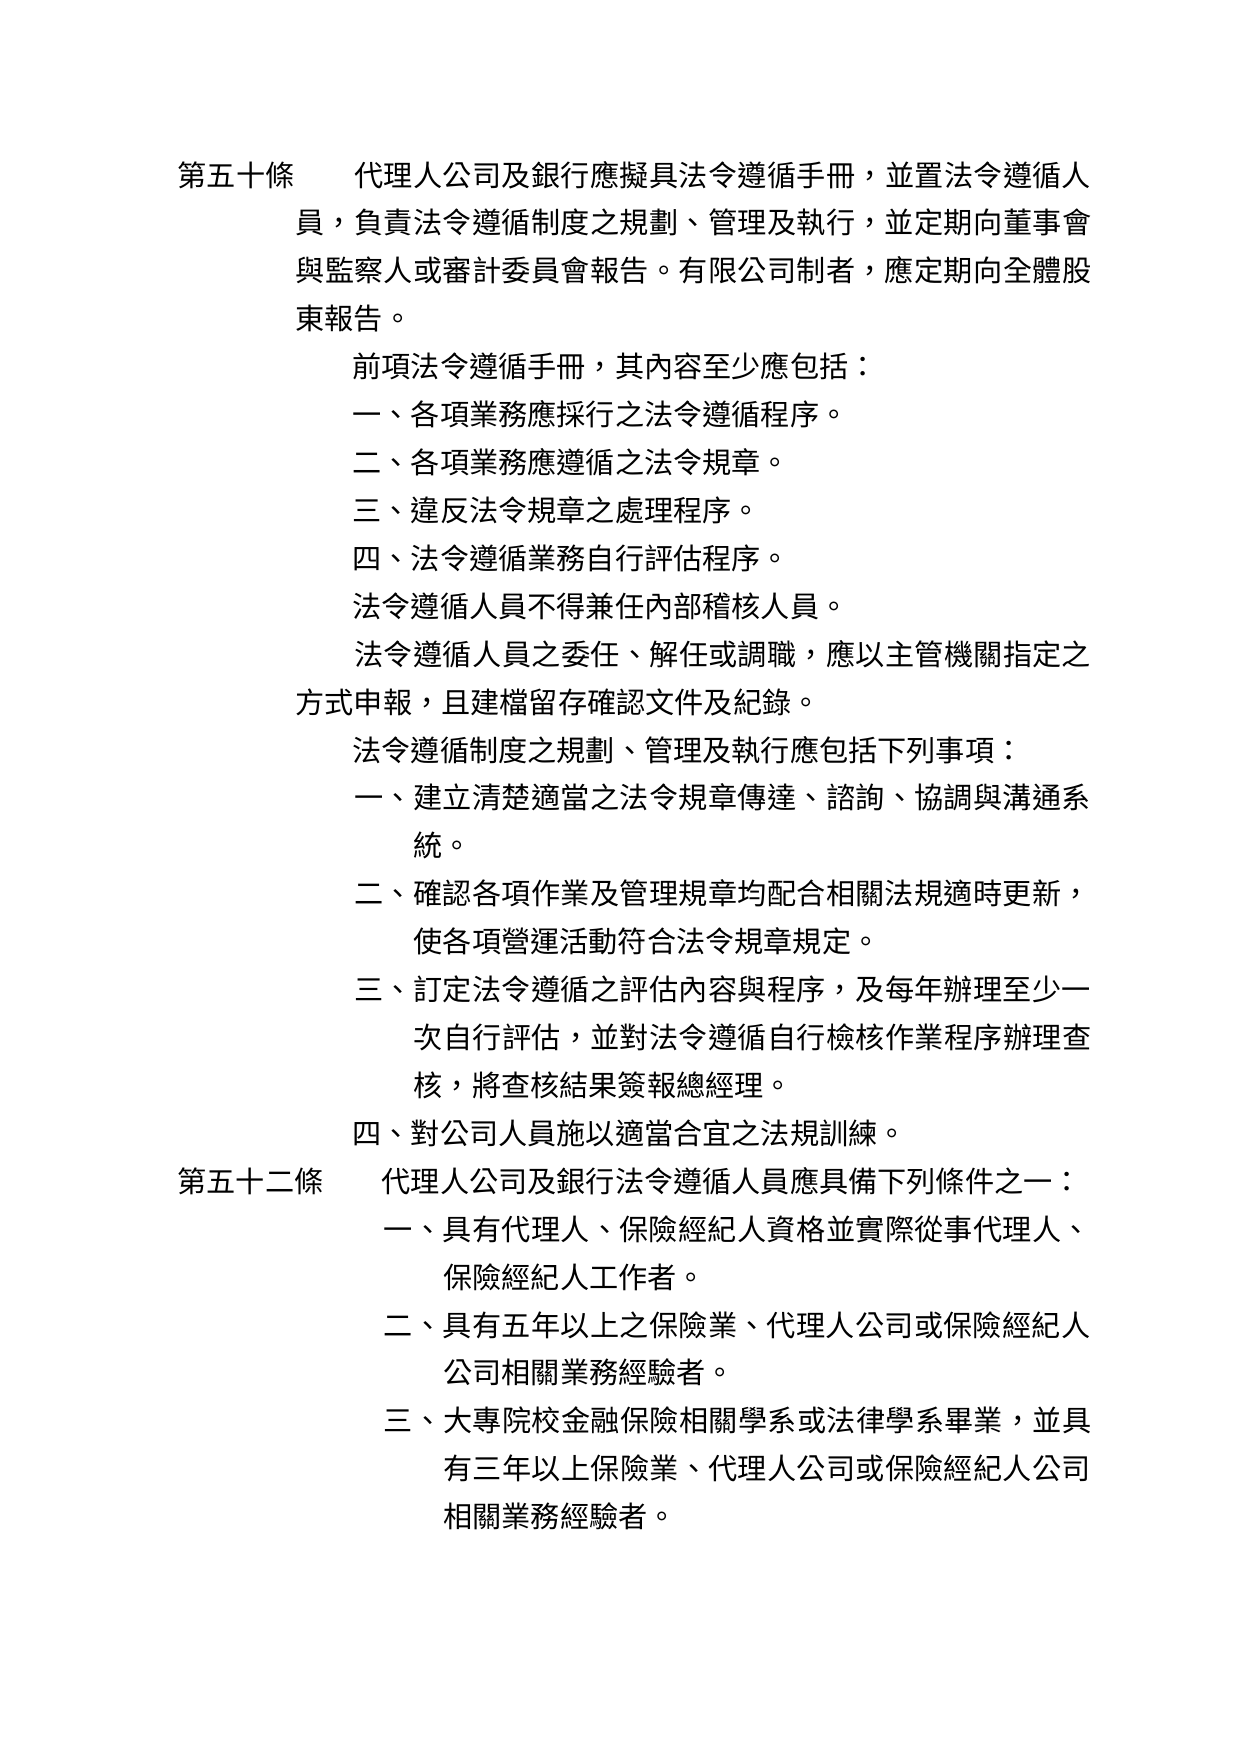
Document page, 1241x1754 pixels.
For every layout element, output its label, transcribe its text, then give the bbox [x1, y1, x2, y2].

text 前項法令遵循手冊，其內容至少應包括： [177, 339, 1092, 387]
text 三、違反法令規章之處理程序。 [177, 483, 1092, 531]
text 四、法令遵循業務自行評估程序。 [177, 531, 1092, 579]
text 二、各項業務應遵循之法令規章。 [177, 435, 1092, 483]
text 第五十二條 代理人公司及銀行法令遵循人員應具備下列條件之一： [177, 1154, 1092, 1202]
text 法令遵循制度之規劃、管理及執行應包括下列事項： [177, 723, 1092, 771]
text 三、大專院校金融保險相關學系或法律學系畢業，並具有三年以上保險業、代理人公司或保險經紀人公司相關業務經驗者。 [177, 1393, 1092, 1537]
text 二、具有五年以上之保險業、代理人公司或保險經紀人公司相關業務經驗者。 [177, 1298, 1092, 1393]
text 法令遵循人員之委任、解任或調職，應以主管機關指定之方式申報，且建檔留存確認文件及紀錄。 [177, 627, 1092, 723]
text 三、訂定法令遵循之評估內容與程序，及每年辦理至少一次自行評估，並對法令遵循自行檢核作業程序辦理查核，將查核結果簽報總經理。 [177, 962, 1092, 1106]
text 二、確認各項作業及管理規章均配合相關法規適時更新，使各項營運活動符合法令規章規定。 [177, 866, 1092, 962]
text 第五十條 代理人公司及銀行應擬具法令遵循手冊，並置法令遵循人員，負責法令遵循制度之規劃、管理及執行，並定期向董事會與監察人或審計委員會報告。有限公司制者，應定期向全體股東報告。 [177, 148, 1092, 339]
text 法令遵循人員不得兼任內部稽核人員。 [177, 579, 1092, 627]
text 四、對公司人員施以適當合宜之法規訓練。 [177, 1106, 1092, 1154]
text 一、各項業務應採行之法令遵循程序。 [177, 387, 1092, 435]
text 一、建立清楚適當之法令規章傳達、諮詢、協調與溝通系統。 [177, 771, 1092, 866]
text 一、具有代理人、保險經紀人資格並實際從事代理人、保險經紀人工作者。 [177, 1202, 1092, 1298]
